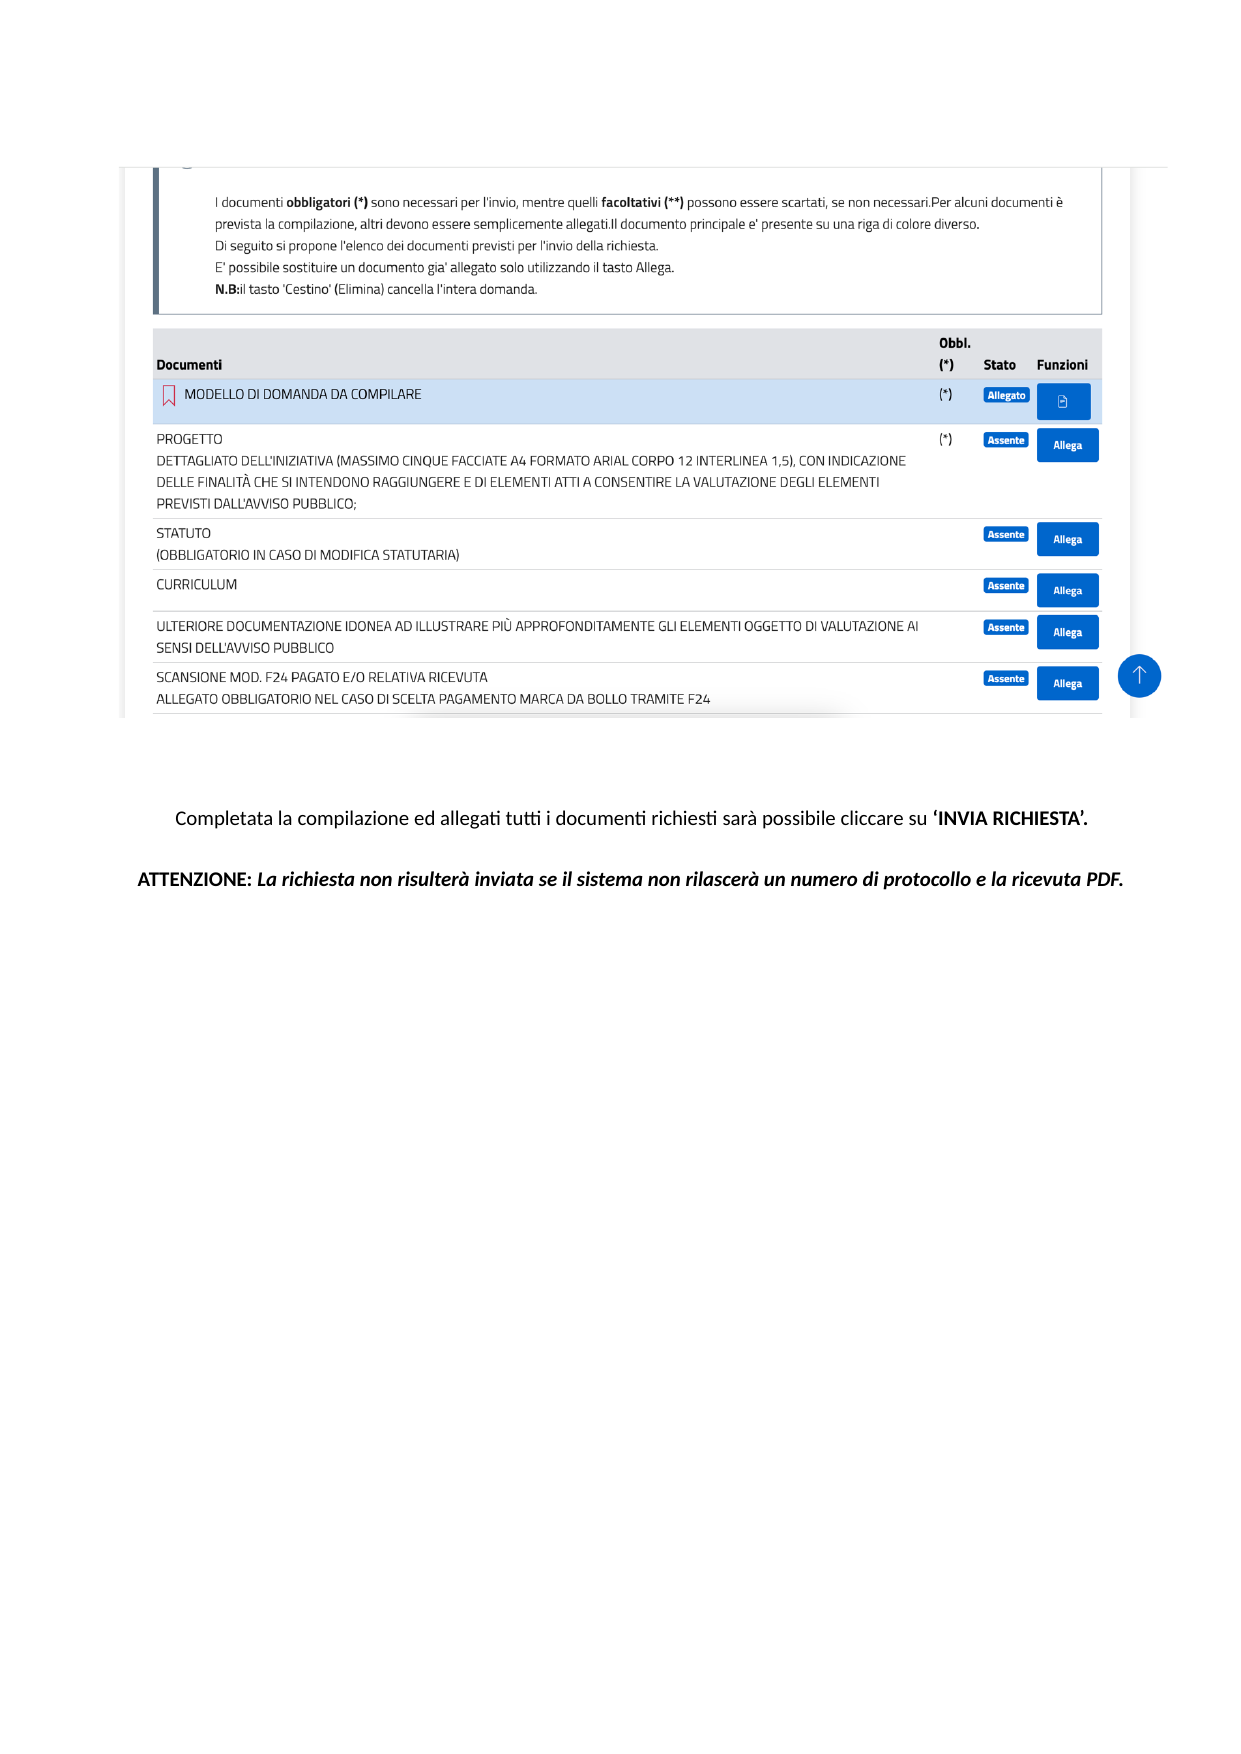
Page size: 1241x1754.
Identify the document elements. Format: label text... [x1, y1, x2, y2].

text ATTENZIONE: La richiesta non risulterà inviata se il sistema non rilascerà un numero di protocollo e la ricevuta PDF. [119, 867, 1144, 892]
text Completata la compilazione ed allegati tutti i documenti richiesti sarà possibile cliccare su ‘INVIA RICHIESTA’. [119, 805, 1144, 831]
